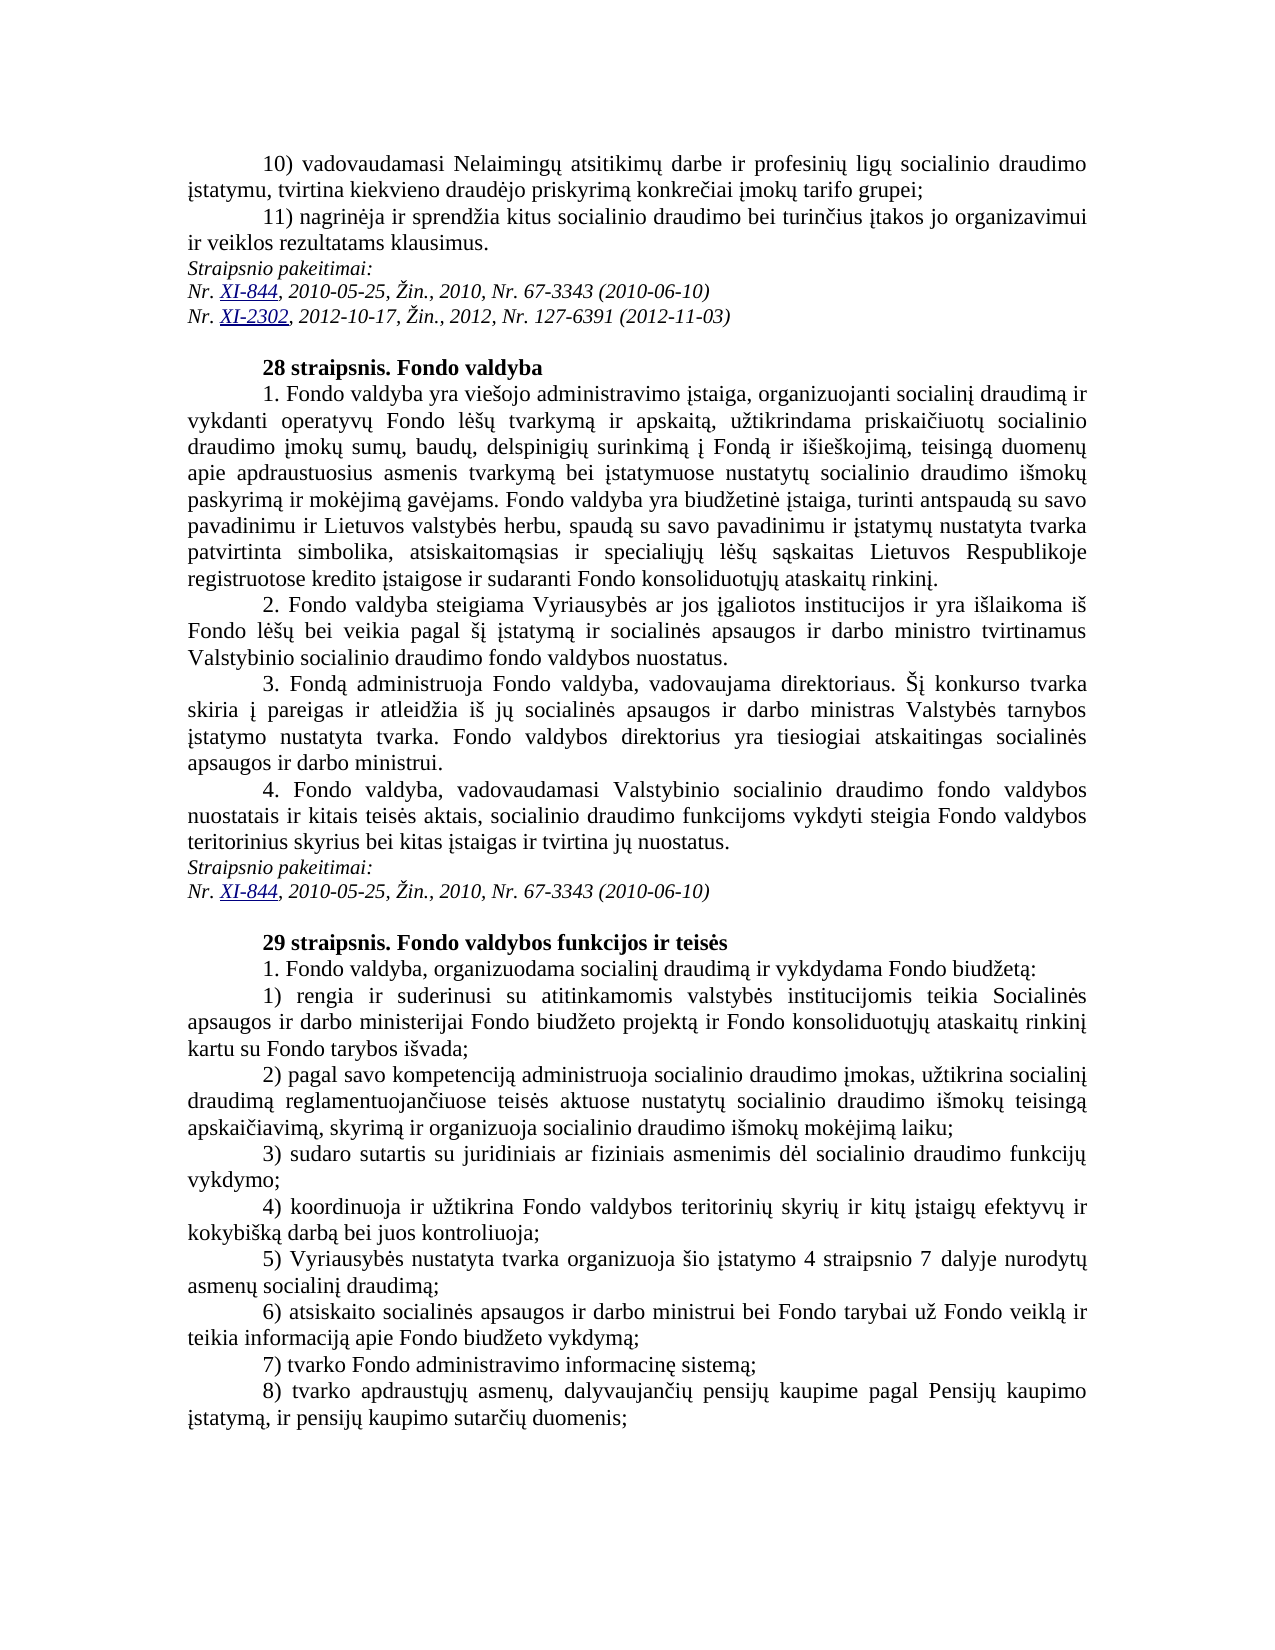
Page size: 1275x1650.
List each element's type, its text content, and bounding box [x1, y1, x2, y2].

text 29 straipsnis. Fondo valdybos funkcijos ir teisės [187, 929, 1088, 956]
text Nr. XI-844, 2010-05-25, Žin., 2010, Nr. 67-3343 (2010-06-10) [187, 879, 1087, 903]
text 1. Fondo valdyba yra viešojo administravimo įstaiga, organizuojanti socialinį draudimą ir vykdanti operatyvų Fondo lėšų tvarkymą ir apskaitą, užtikrindama priskaičiuotų socialinio draudimo įmokų sumų, baudų, delspinigių surinkimą į Fondą ir išieškojimą, teisingą duomenų apie apdraustuosius asmenis tvarkymą bei įstatymuose nustatytų socialinio draudimo išmokų paskyrimą ir mokėjimą gavėjams. Fondo valdyba yra biudžetinė įstaiga, turinti antspaudą su savo pavadinimu ir Lietuvos valstybės herbu, spaudą su savo pavadinimu ir įstatymų nustatyta tvarka patvirtinta simbolika, atsiskaitomąsias ir specialiųjų lėšų sąskaitas Lietuvos Respublikoje registruotose kredito įstaigose ir sudaranti Fondo konsoliduotųjų ataskaitų rinkinį. [187, 380, 1088, 591]
text 8) tvarko apdraustųjų asmenų, dalyvaujančių pensijų kaupime pagal Pensijų kaupimo įstatymą, ir pensijų kaupimo sutarčių duomenis; [187, 1377, 1088, 1430]
text 4) koordinuoja ir užtikrina Fondo valdybos teritorinių skyrių ir kitų įstaigų efektyvų ir kokybišką darbą bei juos kontroliuoja; [187, 1193, 1088, 1245]
text 11) nagrinėja ir sprendžia kitus socialinio draudimo bei turinčius įtakos jo organizavimui ir veiklos rezultatams klausimus. [187, 203, 1088, 255]
text 1) rengia ir suderinusi su atitinkamomis valstybės institucijomis teikia Socialinės apsaugos ir darbo ministerijai Fondo biudžeto projektą ir Fondo konsoliduotųjų ataskaitų rinkinį kartu su Fondo tarybos išvada; [187, 982, 1088, 1061]
text 5) Vyriausybės nustatyta tvarka organizuoja šio įstatymo 4 straipsnio 7 dalyje nurodytų asmenų socialinį draudimą; [187, 1245, 1087, 1298]
text 10) vadovaudamasi Nelaimingų atsitikimų darbe ir profesinių ligų socialinio draudimo įstatymu, tvirtina kiekvieno draudėjo priskyrimą konkrečiai įmokų tarifo grupei; [187, 150, 1088, 203]
text Straipsnio pakeitimai: [187, 255, 1088, 279]
text 1. Fondo valdyba, organizuodama socialinį draudimą ir vykdydama Fondo biudžetą: [187, 956, 1088, 982]
text 3. Fondą administruoja Fondo valdyba, vadovaujama direktoriaus. Šį konkurso tvarka skiria į pareigas ir atleidžia iš jų socialinės apsaugos ir darbo ministras Valstybės tarnybos įstatymo nustatyta tvarka. Fondo valdybos direktorius yra tiesiogiai atskaitingas socialinės apsaugos ir darbo ministrui. [187, 670, 1088, 776]
text Nr. XI-2302, 2012-10-17, Žin., 2012, Nr. 127-6391 (2012-11-03) [187, 303, 1087, 328]
text 4. Fondo valdyba, vadovaudamasi Valstybinio socialinio draudimo fondo valdybos nuostatais ir kitais teisės aktais, socialinio draudimo funkcijoms vykdyti steigia Fondo valdybos teritorinius skyrius bei kitas įstaigas ir tvirtina jų nuostatus. [187, 776, 1088, 855]
text 6) atsiskaito socialinės apsaugos ir darbo ministrui bei Fondo tarybai už Fondo veiklą ir teikia informaciją apie Fondo biudžeto vykdymą; [187, 1298, 1088, 1351]
text 28 straipsnis. Fondo valdyba [187, 354, 1088, 380]
text 2) pagal savo kompetenciją administruoja socialinio draudimo įmokas, užtikrina socialinį draudimą reglamentuojančiuose teisės aktuose nustatytų socialinio draudimo išmokų teisingą apskaičiavimą, skyrimą ir organizuoja socialinio draudimo išmokų mokėjimą laiku; [187, 1061, 1088, 1140]
text 2. Fondo valdyba steigiama Vyriausybės ar jos įgaliotos institucijos ir yra išlaikoma iš Fondo lėšų bei veikia pagal šį įstatymą ir socialinės apsaugos ir darbo ministro tvirtinamus Valstybinio socialinio draudimo fondo valdybos nuostatus. [187, 591, 1088, 670]
text 3) sudaro sutartis su juridiniais ar fiziniais asmenimis dėl socialinio draudimo funkcijų vykdymo; [187, 1140, 1088, 1193]
text 7) tvarko Fondo administravimo informacinę sistemą; [187, 1351, 1088, 1377]
text Nr. XI-844, 2010-05-25, Žin., 2010, Nr. 67-3343 (2010-06-10) [187, 279, 1087, 303]
text Straipsnio pakeitimai: [187, 855, 1088, 879]
